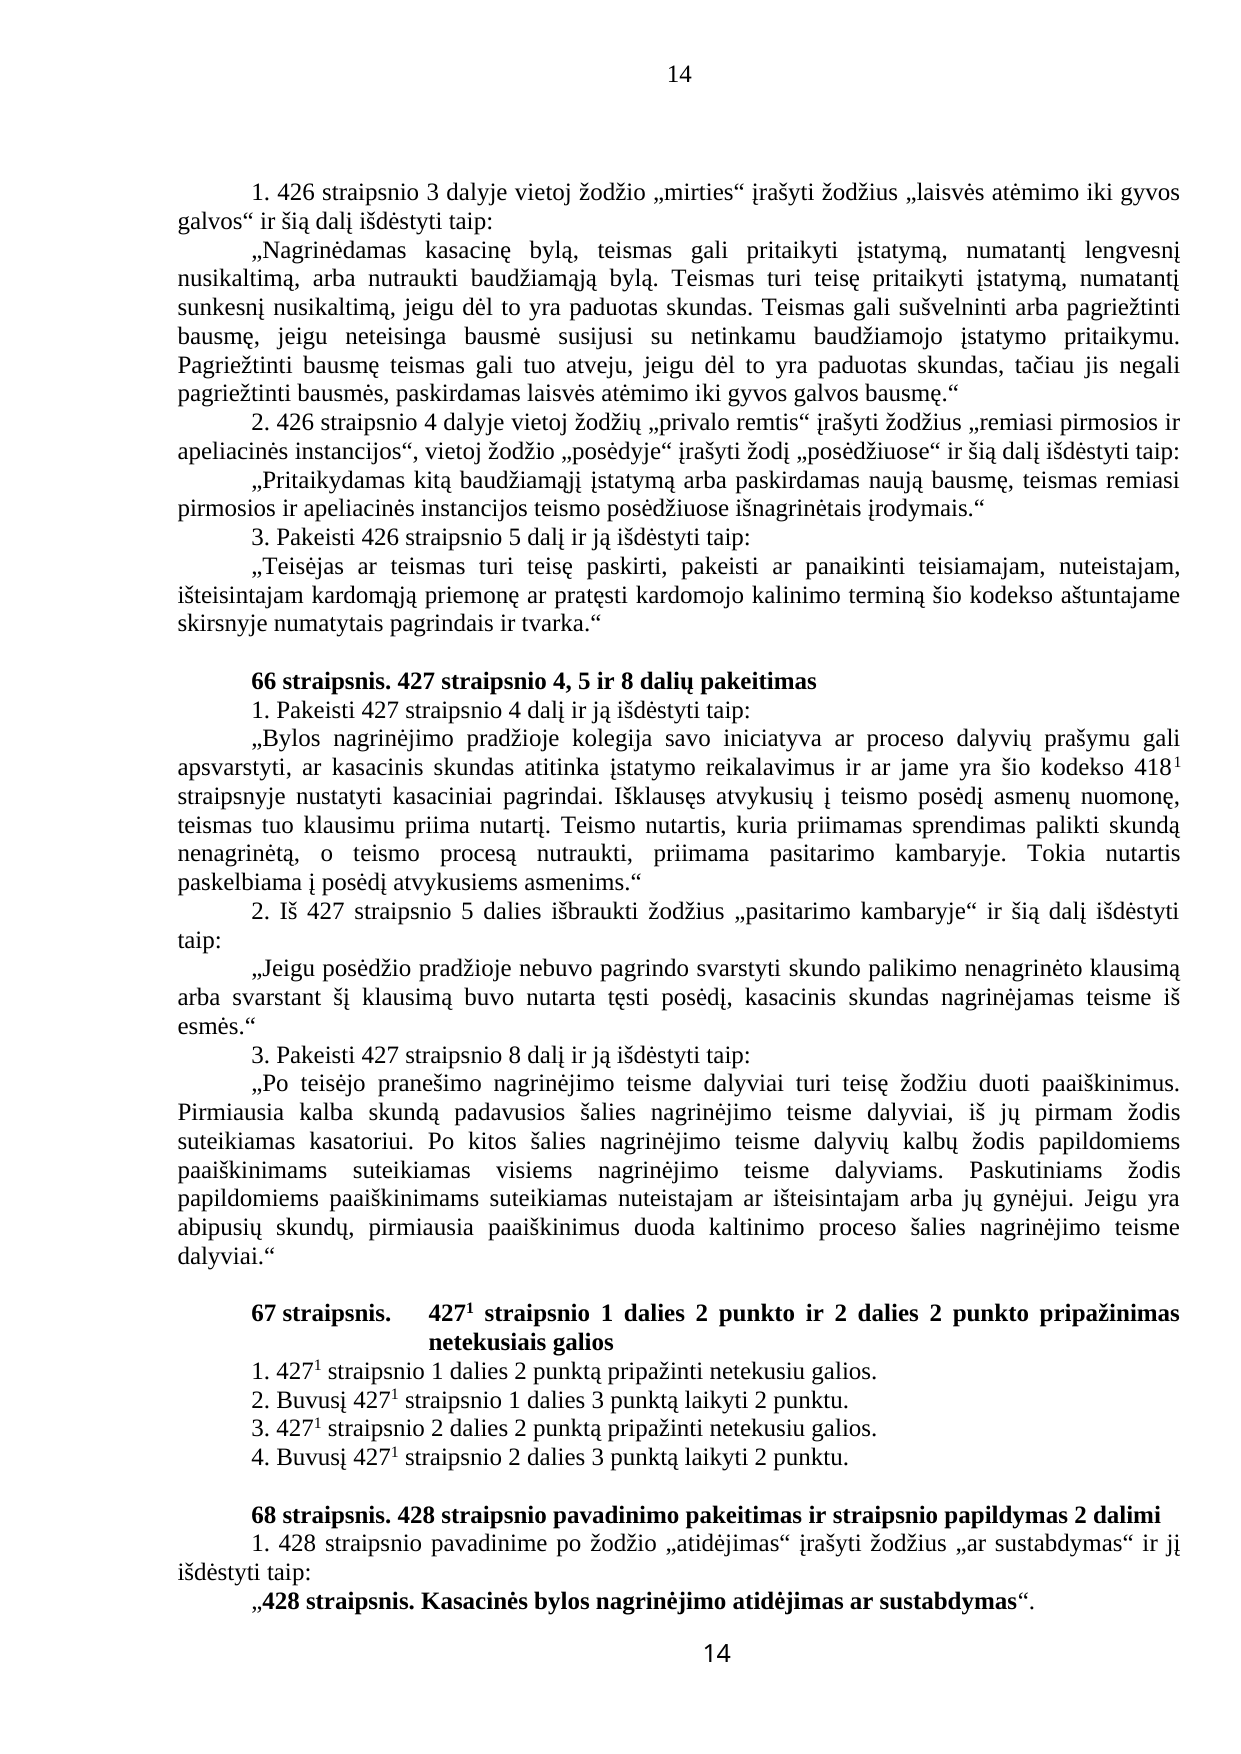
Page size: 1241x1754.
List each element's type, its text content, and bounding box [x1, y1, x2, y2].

text 1. 428 straipsnio pavadinime po žodžio „atidėjimas“ įrašyti žodžius „ar sustabdymas“ ir jį išdėstyti taip: [177, 1528, 1181, 1586]
text „Nagrinėdamas kasacinę bylą, teismas gali pritaikyti įstatymą, numatantį lengvesnį nusikaltimą, arba nutraukti baudžiamąją bylą. Teismas turi teisę pritaikyti įstatymą, numatantį sunkesnį nusikaltimą, jeigu dėl to yra paduotas skundas. Teismas gali sušvelninti arba pagriežtinti bausmę, jeigu neteisinga bausmė susijusi su netinkamu baudžiamojo įstatymo pritaikymu. Pagriežtinti bausmę teismas gali tuo atveju, jeigu dėl to yra paduotas skundas, tačiau jis negali pagriežtinti bausmės, paskirdamas laisvės atėmimo iki gyvos galvos bausmę.“ [177, 235, 1181, 407]
text 2. Iš 427 straipsnio 5 dalies išbraukti žodžius „pasitarimo kambaryje“ ir šią dalį išdėstyti taip: [177, 896, 1181, 953]
text „Jeigu posėdžio pradžioje nebuvo pagrindo svarstyti skundo palikimo nenagrinėto klausimą arba svarstant šį klausimą buvo nutarta tęsti posėdį, kasacinis skundas nagrinėjamas teisme iš esmės.“ [177, 953, 1181, 1040]
text „Teisėjas ar teismas turi teisę paskirti, pakeisti ar panaikinti teisiamajam, nuteistajam, išteisintajam kardomąją priemonę ar pratęsti kardomojo kalinimo terminą šio kodekso aštuntajame skirsnyje numatytais pagrindais ir tvarka.“ [177, 551, 1181, 637]
text „428 straipsnis. Kasacinės bylos nagrinėjimo atidėjimas ar sustabdymas“. [177, 1586, 1181, 1615]
text 2. 426 straipsnio 4 dalyje vietoj žodžių „privalo remtis“ įrašyti žodžius „remiasi pirmosios ir apeliacinės instancijos“, vietoj žodžio „posėdyje“ įrašyti žodį „posėdžiuose“ ir šią dalį išdėstyti taip: [177, 407, 1181, 465]
text 66 straipsnis. 427 straipsnio 4, 5 ir 8 dalių pakeitimas [177, 666, 1181, 695]
text 3. Pakeisti 426 straipsnio 5 dalį ir ją išdėstyti taip: [177, 522, 1181, 551]
text 1. 4271 straipsnio 1 dalies 2 punktą pripažinti netekusiu galios. [177, 1356, 1181, 1385]
text 3. 4271 straipsnio 2 dalies 2 punktą pripažinti netekusiu galios. [177, 1413, 1181, 1442]
text „Pritaikydamas kitą baudžiamąjį įstatymą arba paskirdamas naują bausmę, teismas remiasi pirmosios ir apeliacinės instancijos teismo posėdžiuose išnagrinėtais įrodymais.“ [177, 465, 1181, 522]
text 1. Pakeisti 427 straipsnio 4 dalį ir ją išdėstyti taip: [177, 695, 1181, 723]
text 1. 426 straipsnio 3 dalyje vietoj žodžio „mirties“ įrašyti žodžius „laisvės atėmimo iki gyvos galvos“ ir šią dalį išdėstyti taip: [177, 177, 1181, 235]
text 2. Buvusį 4271 straipsnio 1 dalies 3 punktą laikyti 2 punktu. [177, 1385, 1181, 1413]
text 4. Buvusį 4271 straipsnio 2 dalies 3 punktą laikyti 2 punktu. [177, 1442, 1181, 1471]
text 68 straipsnis. 428 straipsnio pavadinimo pakeitimas ir straipsnio papildymas 2 dalimi [177, 1500, 1181, 1528]
text „Po teisėjo pranešimo nagrinėjimo teisme dalyviai turi teisę žodžiu duoti paaiškinimus. Pirmiausia kalba skundą padavusios šalies nagrinėjimo teisme dalyviai, iš jų pirmam žodis suteikiamas kasatoriui. Po kitos šalies nagrinėjimo teisme dalyvių kalbų žodis papildomiems paaiškinimams suteikiamas visiems nagrinėjimo teisme dalyviams. Paskutiniams žodis papildomiems paaiškinimams suteikiamas nuteistajam ar išteisintajam arba jų gynėjui. Jeigu yra abipusių skundų, pirmiausia paaiškinimus duoda kaltinimo proceso šalies nagrinėjimo teisme dalyviai.“ [177, 1068, 1181, 1270]
text 3. Pakeisti 427 straipsnio 8 dalį ir ją išdėstyti taip: [177, 1040, 1181, 1068]
text „Bylos nagrinėjimo pradžioje kolegija savo iniciatyva ar proceso dalyvių prašymu gali apsvarstyti, ar kasacinis skundas atitinka įstatymo reikalavimus ir ar jame yra šio kodekso 4181 straipsnyje nustatyti kasaciniai pagrindai. Išklausęs atvykusių į teismo posėdį asmenų nuomonę, teismas tuo klausimu priima nutartį. Teismo nutartis, kuria priimamas sprendimas palikti skundą nenagrinėtą, o teismo procesą nutraukti, priimama pasitarimo kambaryje. Tokia nutartis paskelbiama į posėdį atvykusiems asmenims.“ [177, 723, 1181, 896]
text 67 straipsnis. 4271 straipsnio 1 dalies 2 punkto ir 2 dalies 2 punkto pripažinimas netekusiais galios [251, 1298, 1181, 1356]
